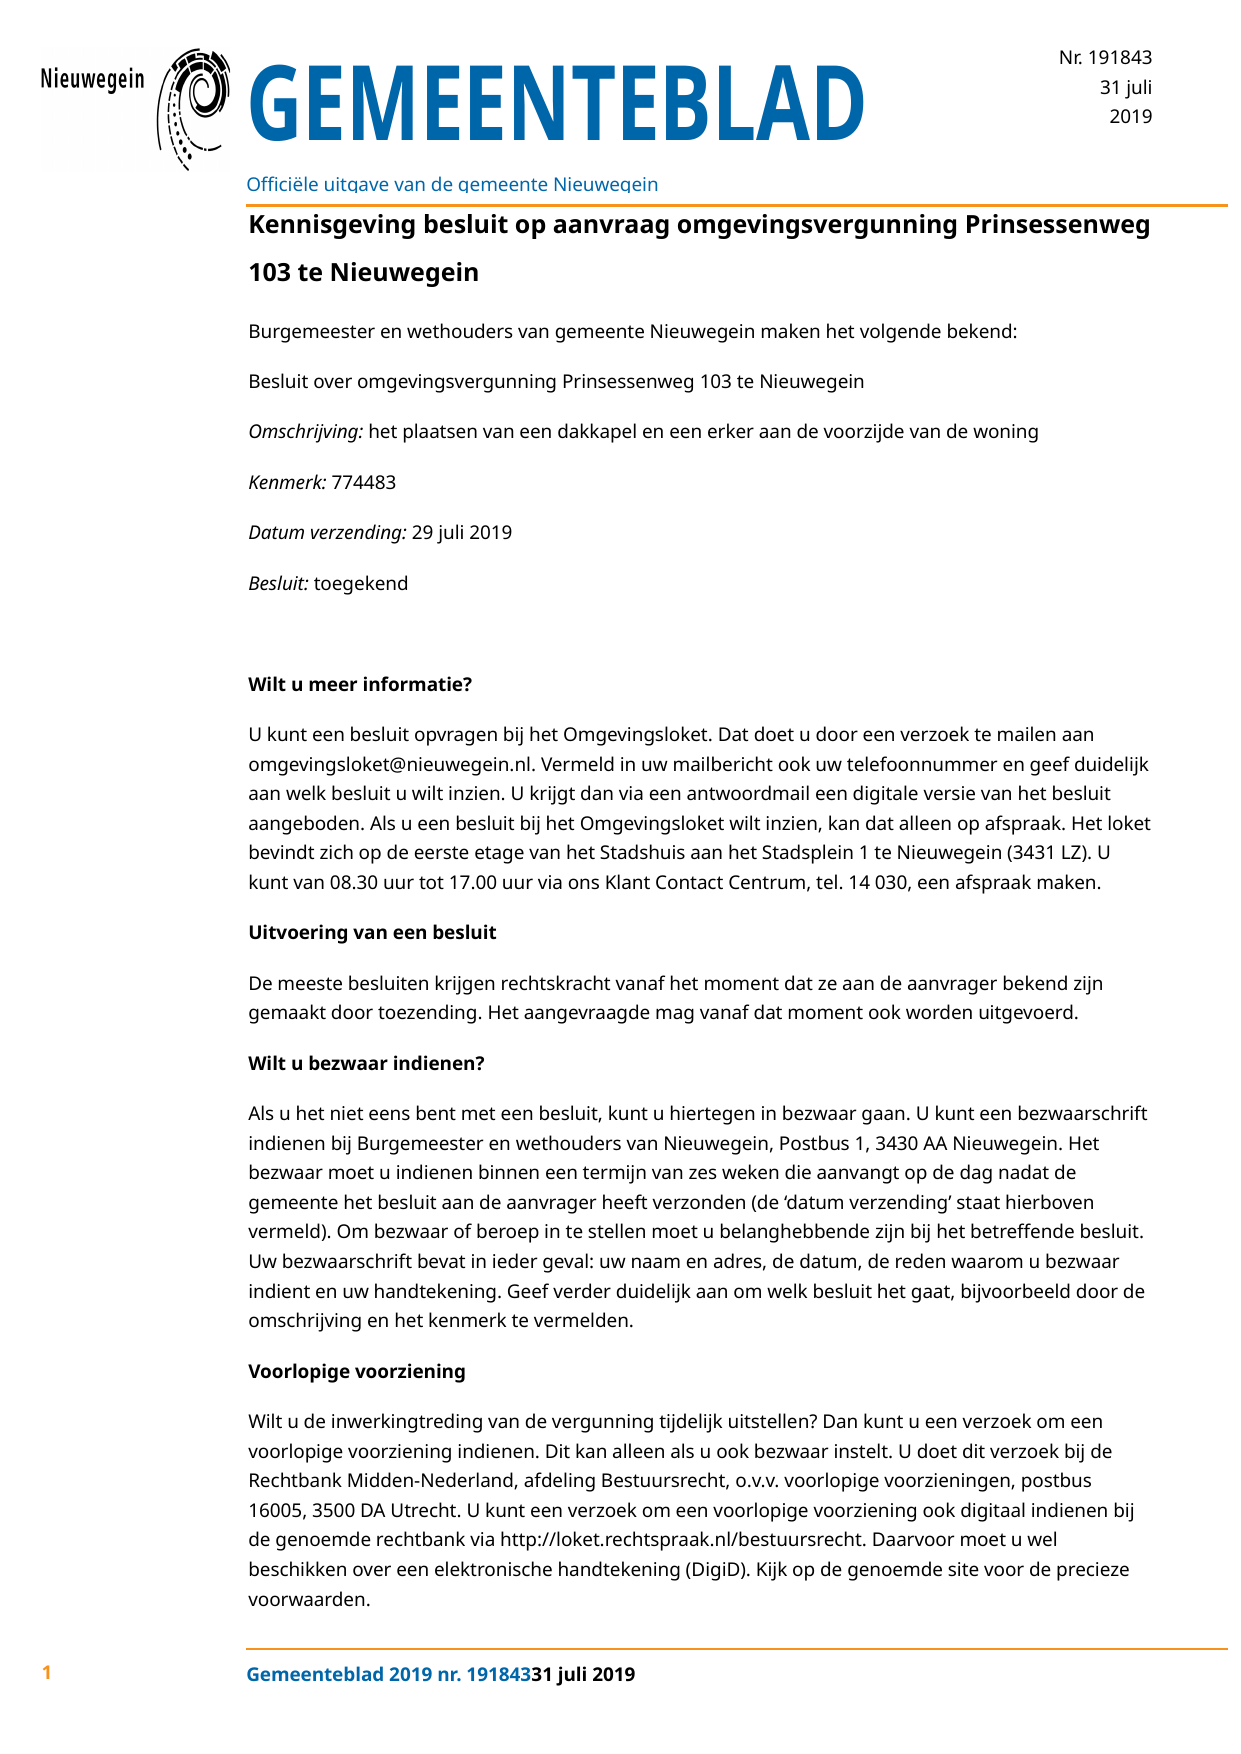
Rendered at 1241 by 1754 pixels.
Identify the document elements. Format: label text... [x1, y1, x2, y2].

text Besluit: toegekend [248, 570, 1152, 596]
text Omschrijving: het plaatsen van een dakkapel en een erker aan de voorzijde van de woning [248, 419, 1152, 444]
text U kunt een besluit opvragen bij het Omgevingsloket. Dat doet u door een verzoek te mailen aan omgevingsloket@nieuwegein.nl. Vermeld in uw mailbericht ook uw telefoonnummer en geef duidelijk aan welk besluit u wilt inzien. U krijgt dan via een antwoordmail een digitale versie van het besluit aangeboden. Als u een besluit bij het Omgevingsloket wilt inzien, kan dat alleen op afspraak. Het loket bevindt zich op de eerste etage van het Stadshuis aan het Stadsplein 1 te Nieuwegein (3431 LZ). U kunt van 08.30 uur tot 17.00 uur via ons Klant Contact Centrum, tel. 14 030, een afspraak maken. [248, 721, 1152, 895]
text Als u het niet eens bent met een besluit, kunt u hiertegen in bezwaar gaan. U kunt een bezwaarschrift indienen bij Burgemeester en wethouders van Nieuwegein, Postbus 1, 3430 AA Nieuwegein. Het bezwaar moet u indienen binnen een termijn van zes weken die aanvangt op de dag nadat de gemeente het besluit aan de aanvrager heeft verzonden (de ‘datum verzending’ staat hierboven vermeld). Om bezwaar of beroep in te stellen moet u belanghebbende zijn bij het betreffende besluit. Uw bezwaarschrift bevat in ieder geval: uw naam en adres, de datum, de reden waarom u bezwaar indient en uw handtekening. Geef verder duidelijk aan om welk besluit het gaat, bijvoorbeeld door de omschrijving en het kenmerk te vermelden. [248, 1100, 1152, 1333]
text Wilt u meer informatie? [248, 671, 1152, 697]
text De meeste besluiten krijgen rechtskracht vanaf het moment dat ze aan de aanvrager bekend zijn gemaakt door toezending. Het aangevraagde mag vanaf dat moment ook worden uitgevoerd. [248, 970, 1152, 1025]
picture [41, 47, 231, 172]
text Kennisgeving besluit op aanvraag omgevingsvergunning Prinsessenweg 103 te Nieuwegein [248, 207, 1152, 288]
text Datum verzending: 29 juli 2019 [248, 519, 1152, 545]
text Kenmerk: 774483 [248, 469, 1152, 495]
text Wilt u bezwaar indienen? [248, 1050, 1152, 1076]
text Burgemeester en wethouders van gemeente Nieuwegein maken het volgende bekend: [248, 318, 1152, 344]
text Uitvoering van een besluit [248, 919, 1152, 945]
text Besluit over omgevingsvergunning Prinsessenweg 103 te Nieuwegein [248, 368, 1152, 394]
text Voorlopige voorziening [248, 1358, 1152, 1384]
text Wilt u de inwerkingtreding van de vergunning tijdelijk uitstellen? Dan kunt u een verzoek om een voorlopige voorziening indienen. Dit kan alleen als u ook bezwaar instelt. U doet dit verzoek bij de Rechtbank Midden-Nederland, afdeling Bestuursrecht, o.v.v. voorlopige voorzieningen, postbus 16005, 3500 DA Utrecht. U kunt een verzoek om een voorlopige voorziening ook digitaal indienen bij de genoemde rechtbank via http://loket.rechtspraak.nl/bestuursrecht. Daarvoor moet u wel beschikken over een elektronische handtekening (DigiD). Kijk op de genoemde site voor de precieze voorwaarden. [248, 1408, 1152, 1612]
